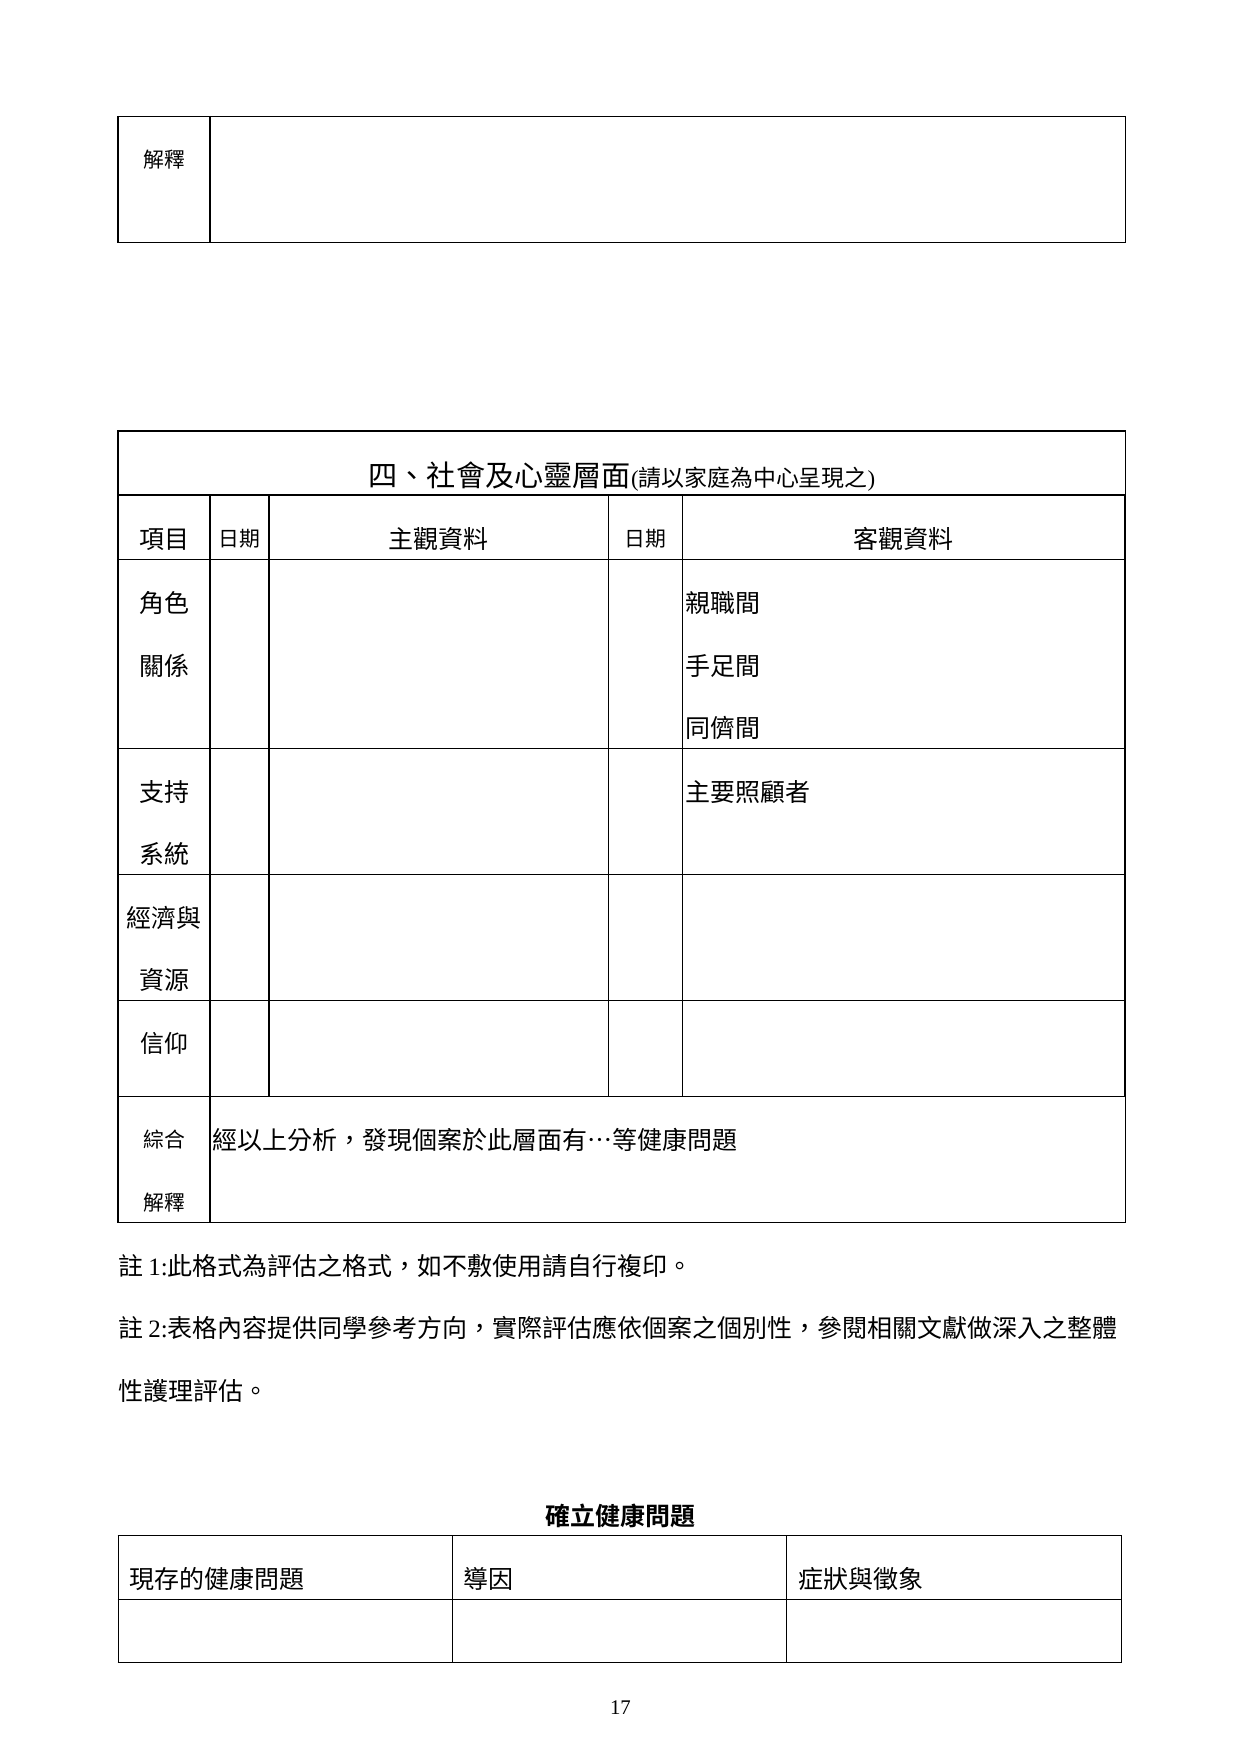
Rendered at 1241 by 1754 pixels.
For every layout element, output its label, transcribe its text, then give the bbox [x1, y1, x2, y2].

table_cell [787, 1600, 1121, 1662]
table_cell [453, 1600, 786, 1662]
table_cell [609, 749, 682, 873]
table_cell 角色 關係 [119, 560, 209, 747]
table_cell [211, 875, 268, 999]
table_cell 主要照顧者 [683, 749, 1124, 873]
table_cell [609, 560, 682, 747]
table_cell 解釋 [119, 117, 209, 242]
table_cell [270, 749, 608, 873]
table_cell 綜合 解釋 [119, 1097, 209, 1222]
table_cell [211, 749, 268, 873]
table_header 四、社會及心靈層面(請以家庭為中心呈現之) [119, 432, 1125, 494]
table_cell 項目 [119, 496, 209, 558]
table_cell [270, 1001, 608, 1096]
table_header 症狀與徵象 [787, 1536, 1121, 1599]
table_cell 日期 [211, 496, 268, 558]
text 註2:表格內容提供同學參考方向，實際評估應依個案之個別性，參閱相關文獻做深入之整體性護理評估。 [118, 1285, 1122, 1410]
table_cell 支持 系統 [119, 749, 209, 873]
table_cell 日期 [609, 496, 682, 558]
table_cell 主觀資料 [270, 496, 608, 558]
table_cell [211, 1001, 268, 1096]
table_cell [683, 875, 1124, 999]
table_cell 經濟與資源 [119, 875, 209, 999]
table_header 導因 [453, 1536, 786, 1599]
table_header 現存的健康問題 [119, 1536, 452, 1599]
table_cell 客觀資料 [683, 496, 1124, 558]
table_cell [270, 875, 608, 999]
table_cell [609, 1001, 682, 1096]
text 確立健康問題 [118, 1473, 1122, 1535]
table_cell [683, 1001, 1124, 1096]
table_cell [609, 875, 682, 999]
table_cell [211, 560, 268, 747]
table_cell [270, 560, 608, 747]
table_cell [211, 117, 1125, 242]
text 註1:此格式為評估之格式，如不敷使用請自行複印。 [118, 1223, 1122, 1285]
table_cell 親職間 手足間 同儕間 [683, 560, 1124, 747]
table_cell [119, 1600, 452, 1662]
table_cell 經以上分析，發現個案於此層面有…等健康問題 [211, 1097, 1125, 1222]
table_cell 信仰 [119, 1001, 209, 1096]
